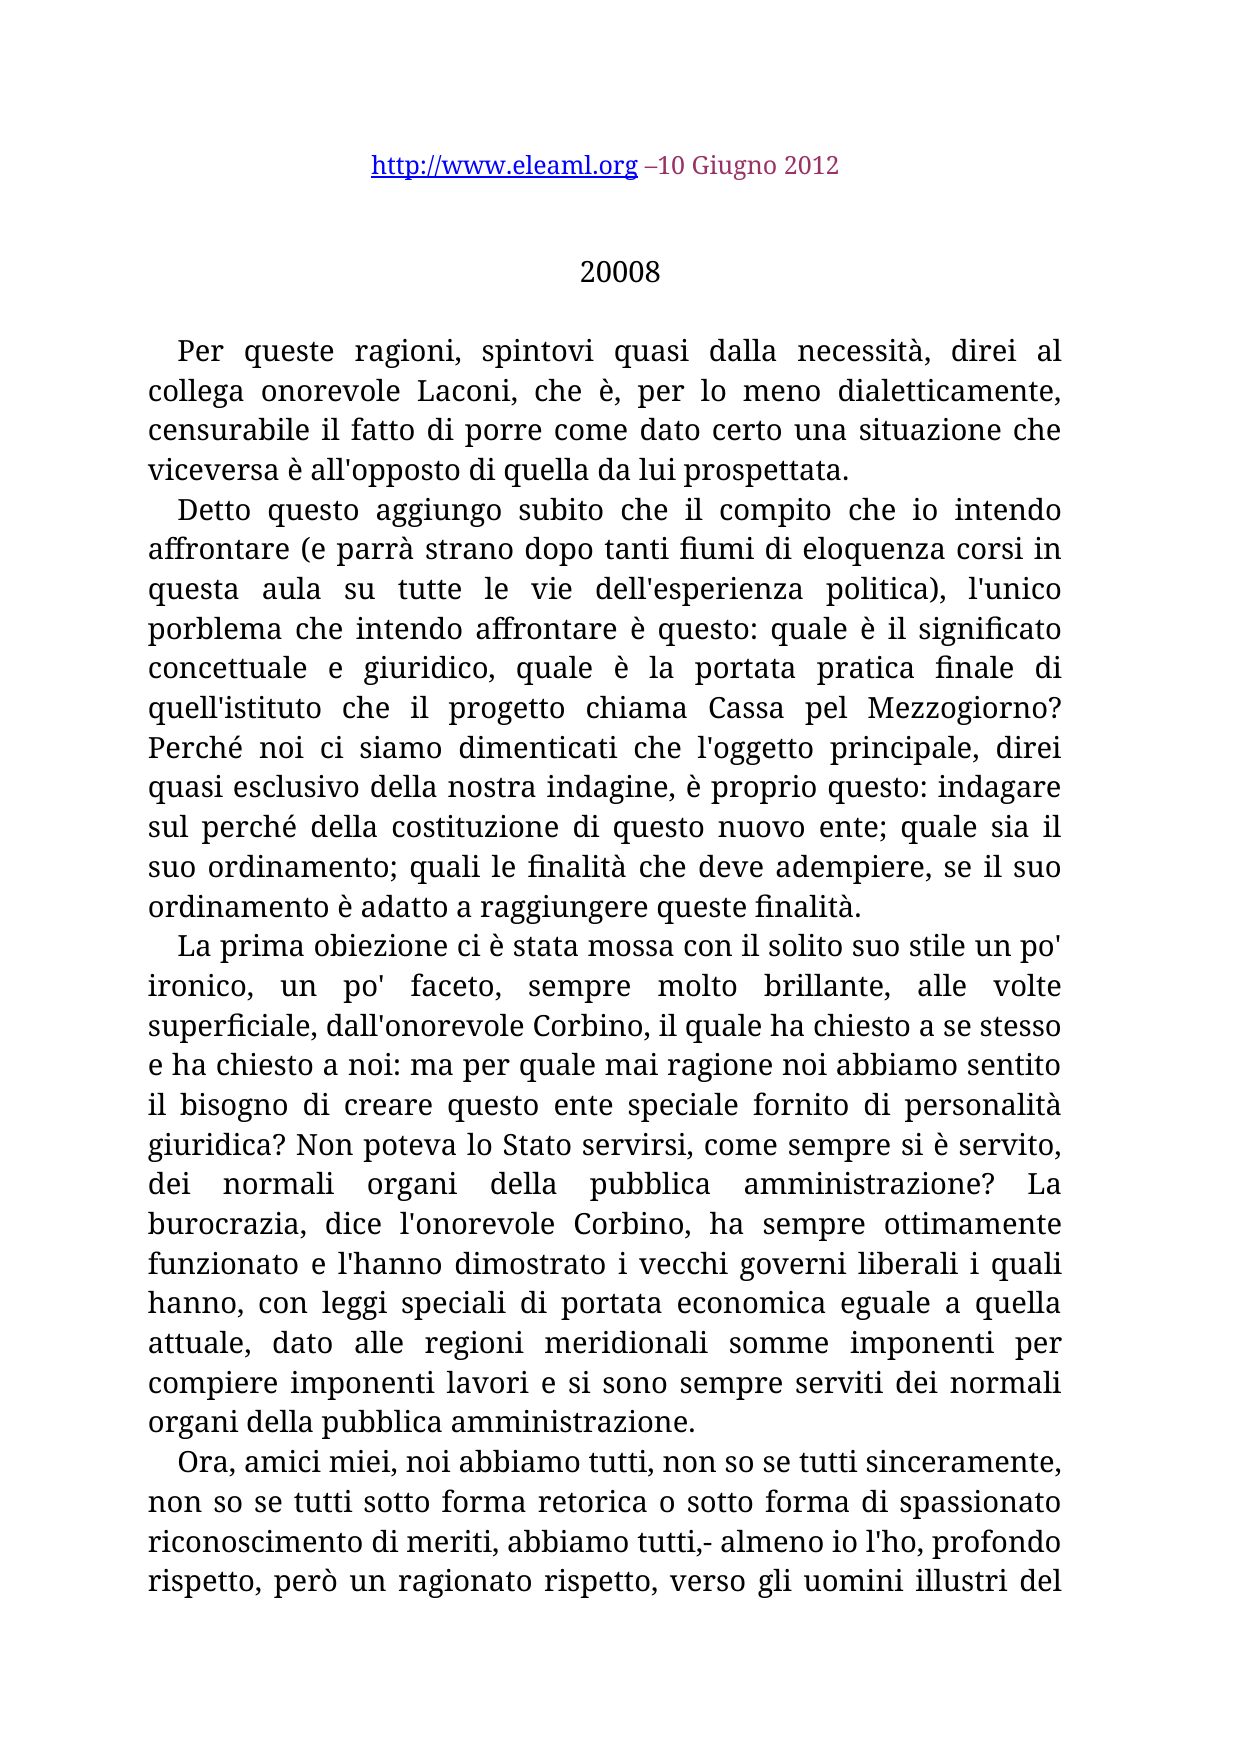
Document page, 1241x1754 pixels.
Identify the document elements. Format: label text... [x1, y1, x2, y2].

text Detto questo aggiungo subito che il compito che io intendo affrontare (e parrà strano dopo tanti fiumi di eloquenza corsi in questa aula su tutte le vie dell'esperienza politica), l'unico porblema che intendo affrontare è questo: quale è il significato concettuale e giuridico, quale è la portata pratica finale di quell'istituto che il progetto chiama Cassa pel Mezzogiorno? Perché noi ci siamo dimenticati che l'oggetto principale, direi quasi esclusivo della nostra indagine, è proprio questo: indagare sul perché della costituzione di questo nuovo ente; quale sia il suo ordinamento; quali le finalità che deve adempiere, se il suo ordinamento è adatto a raggiungere queste finalità. [148, 489, 1063, 926]
text Per queste ragioni, spintovi quasi dalla necessità, direi al collega onorevole Laconi, che è, per lo meno dialetticamente, censurabile il fatto di porre come dato certo una situazione che viceversa è all'opposto di quella da lui prospettata. [148, 330, 1063, 489]
text La prima obiezione ci è stata mossa con il solito suo stile un po' ironico, un po' faceto, sempre molto brillante, alle volte superficiale, dall'onorevole Corbino, il quale ha chiesto a se stesso e ha chiesto a noi: ma per quale mai ragione noi abbiamo sentito il bisogno di creare questo ente speciale fornito di personalità giuridica? Non poteva lo Stato servirsi, come sempre si è servito, dei normali organi della pubblica amministrazione? La burocrazia, dice l'onorevole Corbino, ha sempre ottimamente funzionato e l'hanno dimostrato i vecchi governi liberali i quali hanno, con leggi speciali di portata economica eguale a quella attuale, dato alle regioni meridionali somme imponenti per compiere imponenti lavori e si sono sempre serviti dei normali organi della pubblica amministrazione. [148, 926, 1063, 1441]
text Ora, amici miei, noi abbiamo tutti, non so se tutti sinceramente, non so se tutti sotto forma retorica o sotto forma di spassionato riconoscimento di meriti, abbiamo tutti,- almeno io l'ho, profondo rispetto, però un ragionato rispetto, verso gli uomini illustri del [148, 1441, 1063, 1600]
text 20008 [148, 251, 1063, 291]
